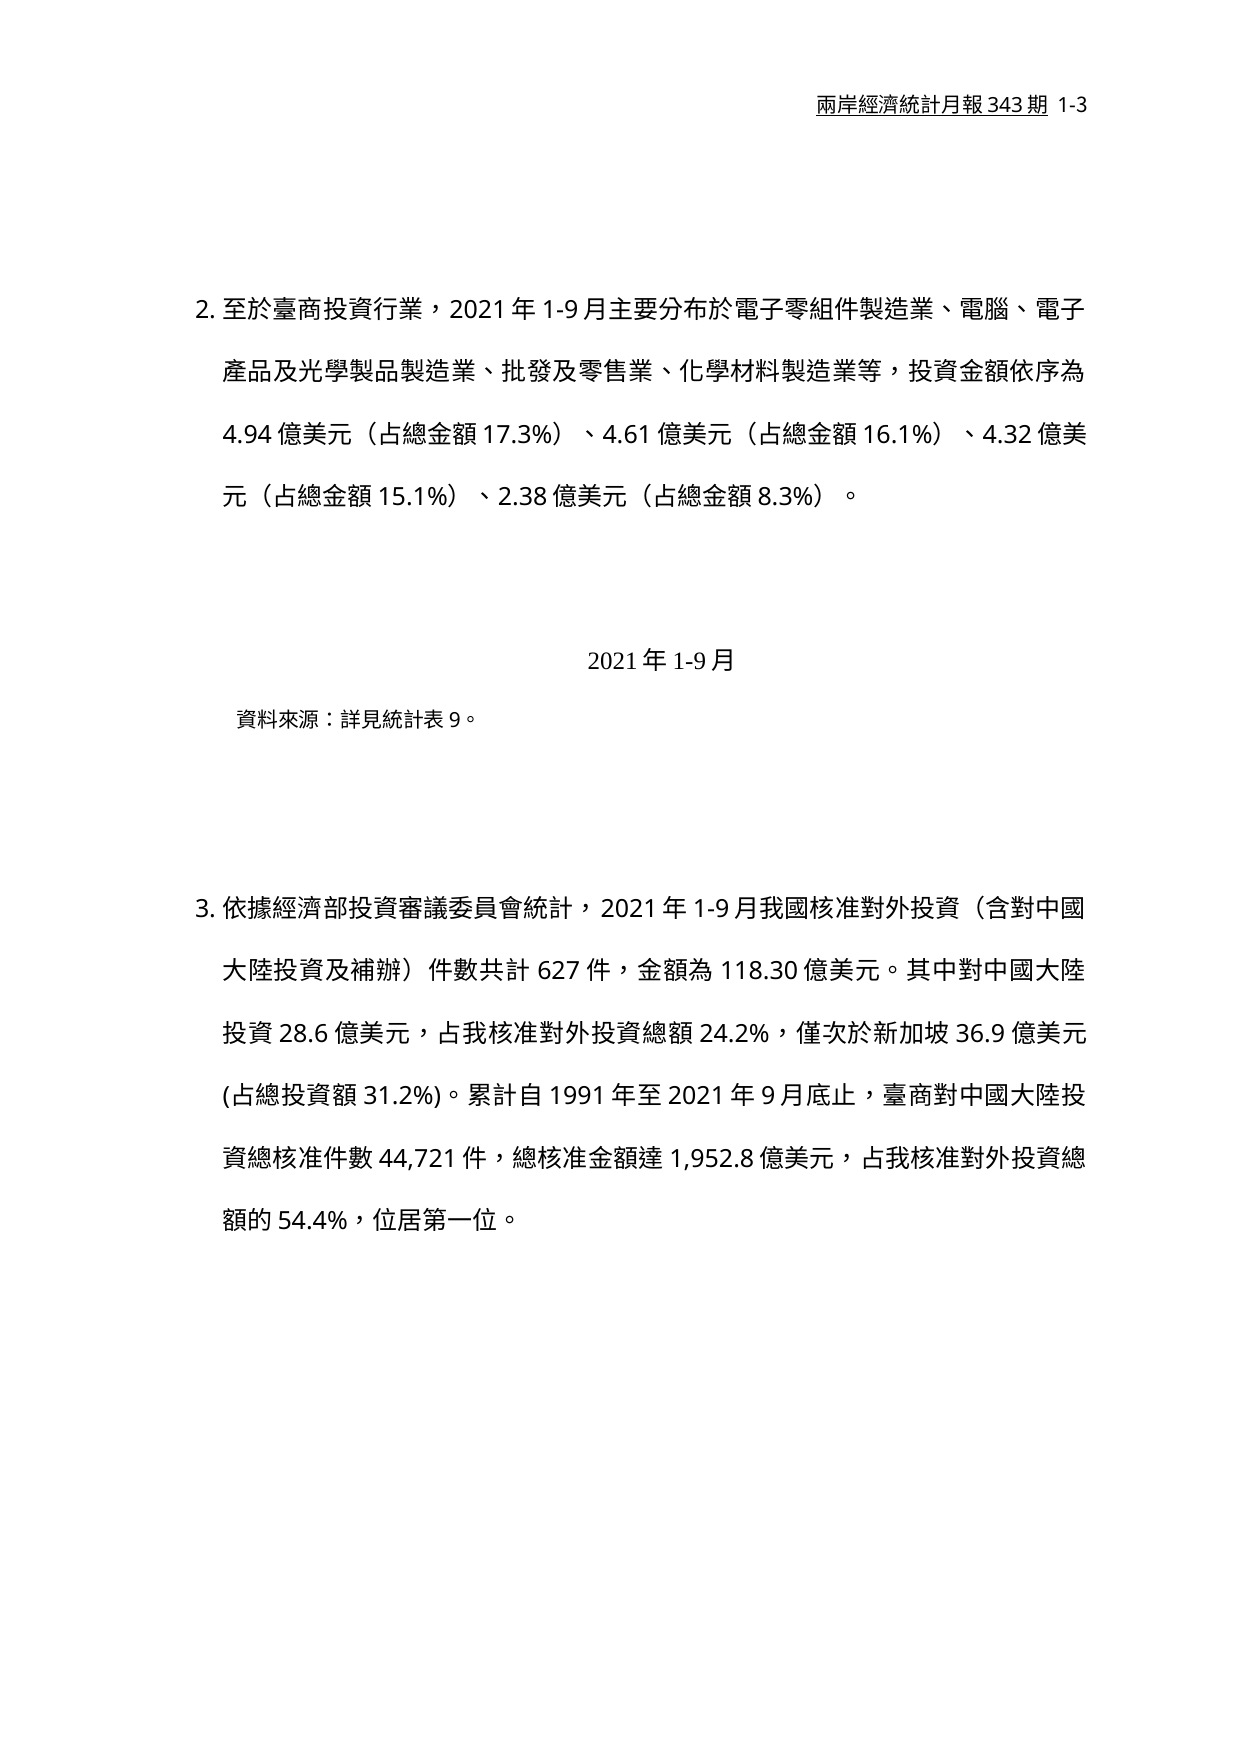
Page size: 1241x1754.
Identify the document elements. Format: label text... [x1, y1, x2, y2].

text 3. 依據經濟部投資審議委員會統計，2021年1-9月我國核准對外投資（含對中國大陸投資及補辦）件數共計627件，金額為118.30億美元。其中對中國大陸投資28.6億美元，占我核准對外投資總額24.2%，僅次於新加坡36.9億美元(占總投資額31.2%)。累計自1991年至2021年9月底止，臺商對中國大陸投資總核准件數44,721件，總核准金額達1,952.8億美元，占我核准對外投資總額的54.4%，位居第一位。 [195, 864, 1087, 1239]
text 2. 至於臺商投資行業，2021年1-9月主要分布於電子零組件製造業、電腦、電子產品及光學製品製造業、批發及零售業、化學材料製造業等，投資金額依序為4.94億美元（占總金額17.3%）、4.61億美元（占總金額16.1%）、4.32億美元（占總金額15.1%）、2.38億美元（占總金額8.3%）。 [195, 266, 1087, 516]
text 資料來源：詳見統計表9。 [177, 677, 1087, 739]
text 2021年1-9月 [221, 641, 1087, 677]
